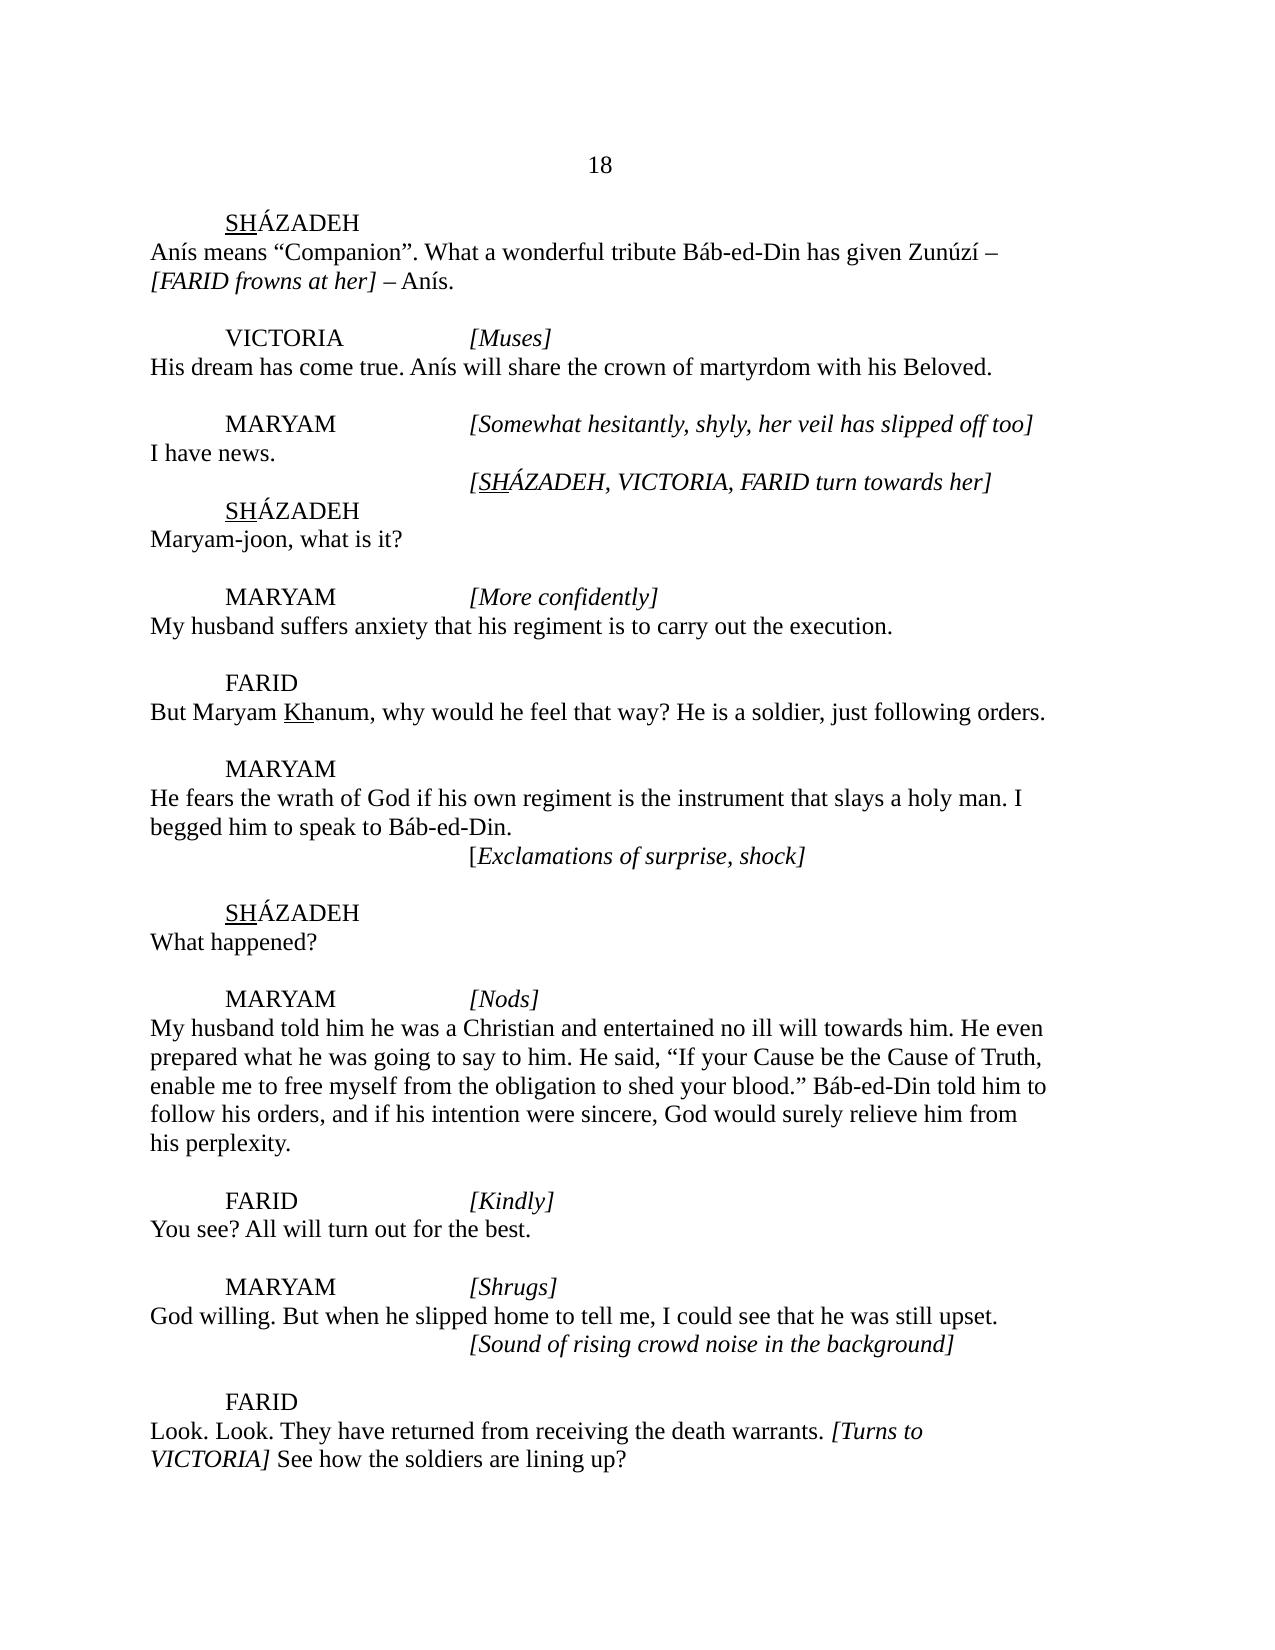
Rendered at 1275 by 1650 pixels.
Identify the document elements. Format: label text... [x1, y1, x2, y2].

text Maryam-joon, what is it? [150, 524, 1050, 553]
text My husband told him he was a Christian and entertained no ill will towards him. He even prepared what he was going to say to him. He said, “If your Cause be the Cause of Truth, enable me to free myself from the obligation to shed your blood.” Báb-ed-Din told him to follow his orders, and if his intention were sincere, God would surely relieve him from his perplexity. [150, 1013, 1050, 1157]
text What happened? [150, 927, 1050, 956]
text [Sound of rising crowd noise in the background] [469, 1329, 1050, 1358]
text His dream has come true. Anís will share the crown of martyrdom with his Beloved. [150, 352, 1050, 381]
text SHÁZADEH [150, 496, 1050, 524]
text [SHÁZADEH, VICTORIA, FARID turn towards her] [469, 467, 1050, 496]
text He fears the wrath of God if his own regiment is the instrument that slays a holy man. I begged him to speak to Báb-ed-Din. [150, 783, 1050, 841]
text FARID [Kindly] [150, 1186, 1050, 1214]
text FARID [150, 668, 1050, 697]
text But Maryam Khanum, why would he feel that way? He is a soldier, just following orders. [150, 697, 1050, 726]
text My husband suffers anxiety that his regiment is to carry out the execution. [150, 611, 1050, 639]
text God willing. But when he slipped home to tell me, I could see that he was still upset. [150, 1301, 1050, 1329]
text MARYAM [150, 754, 1050, 783]
text You see? All will turn out for the best. [150, 1214, 1050, 1243]
text MARYAM [Shrugs] [150, 1272, 1050, 1301]
text VICTORIA [Muses] [150, 323, 1050, 352]
text MARYAM [Nods] [150, 984, 1050, 1013]
text MARYAM [Somewhat hesitantly, shyly, her veil has slipped off too] [150, 409, 1050, 438]
text Anís means “Companion”. What a wonderful tribute Báb-ed-Din has given Zunúzí – [FARID frowns at her] – Anís. [150, 237, 1050, 294]
text SHÁZADEH [150, 898, 1050, 927]
text MARYAM [More confidently] [150, 582, 1050, 611]
text I have news. [150, 438, 1050, 467]
text SHÁZADEH [150, 208, 1050, 237]
text [Exclamations of surprise, shock] [150, 841, 1050, 869]
text Look. Look. They have returned from receiving the death warrants. [Turns to VICTORIA] See how the soldiers are lining up? [150, 1416, 1050, 1473]
text FARID [150, 1387, 1050, 1416]
